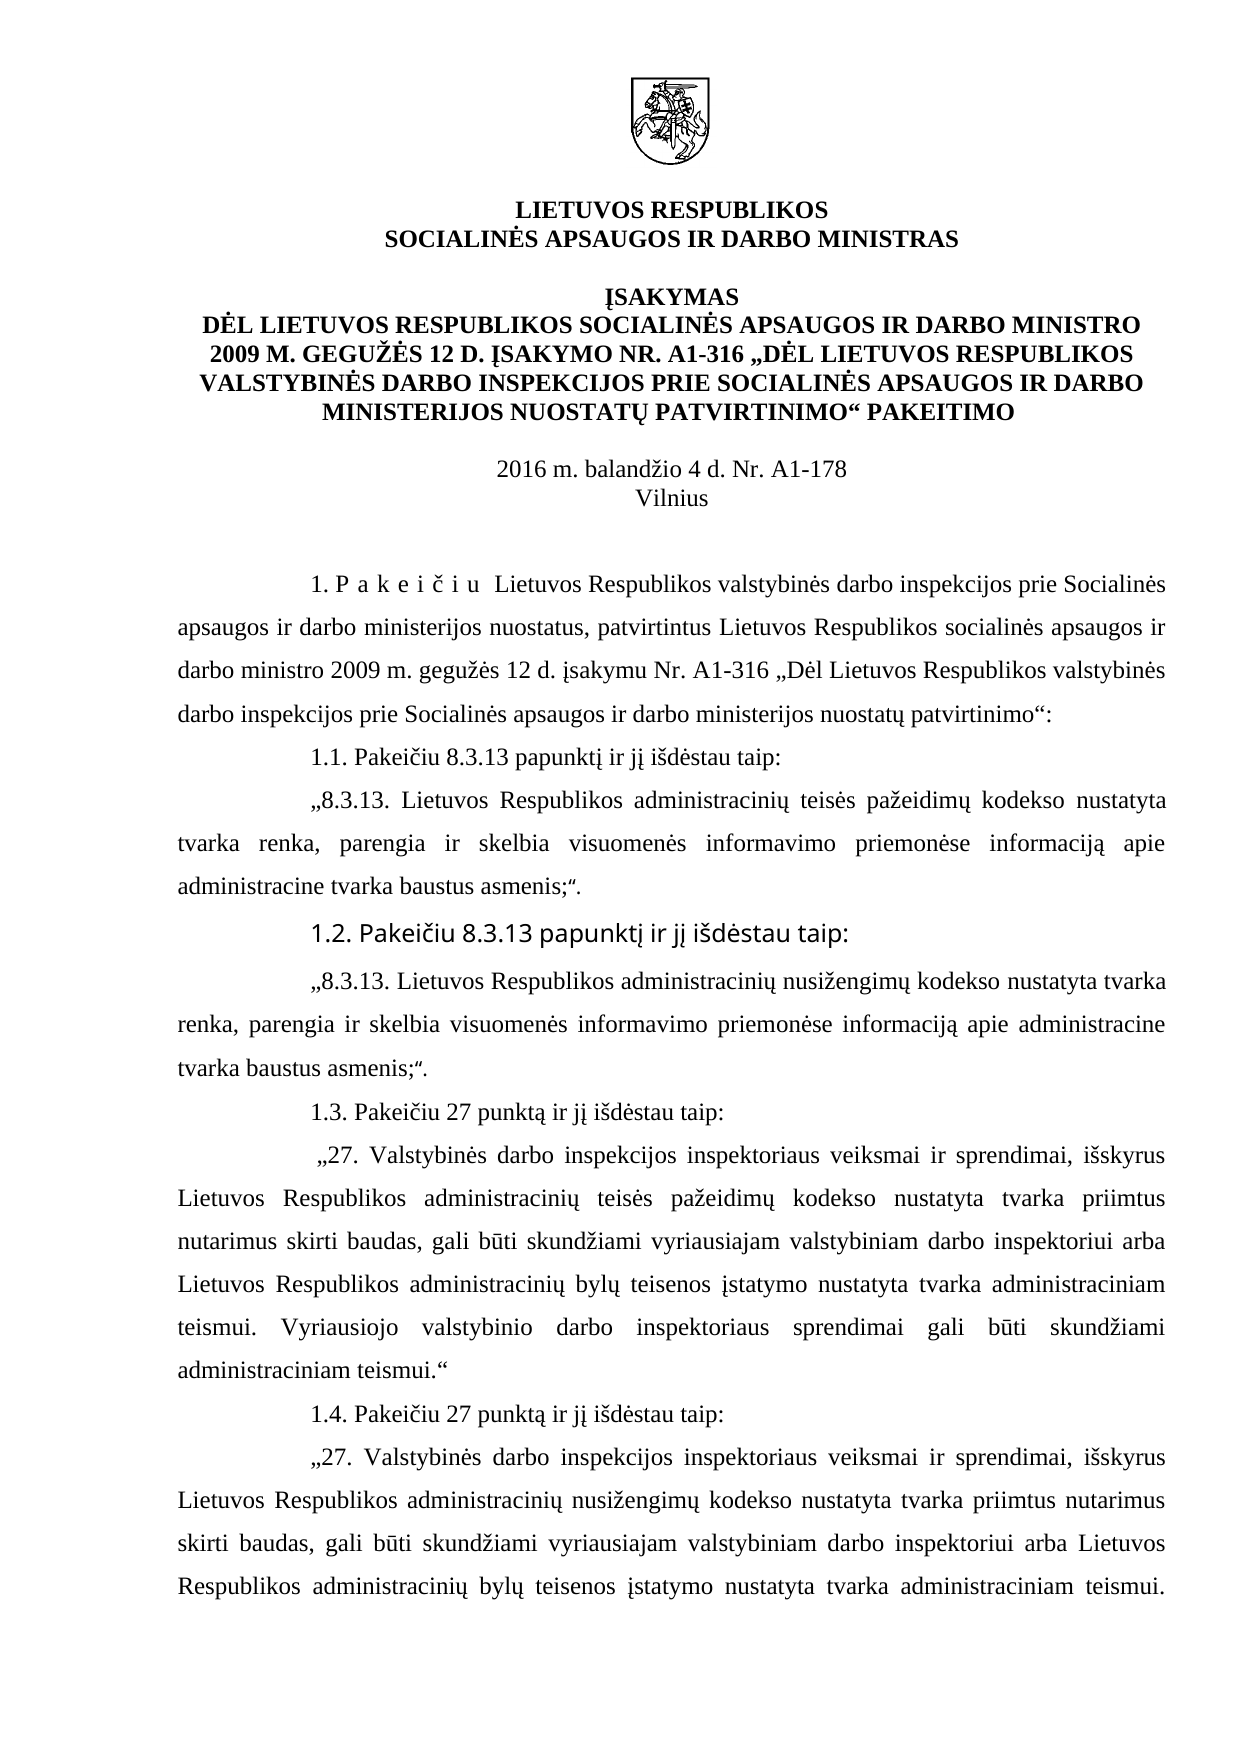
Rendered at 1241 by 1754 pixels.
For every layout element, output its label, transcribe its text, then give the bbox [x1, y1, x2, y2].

text 2016 m. balandžio 4 d. Nr. A1-178 [177, 454, 1166, 483]
text 1. Pakeičiu Lietuvos Respublikos valstybinės darbo inspekcijos prie Socialinės apsaugos ir darbo ministerijos nuostatus, patvirtintus Lietuvos Respublikos socialinės apsaugos ir darbo ministro 2009 m. gegužės 12 d. įsakymu Nr. A1-316 „Dėl Lietuvos Respublikos valstybinės darbo inspekcijos prie Socialinės apsaugos ir darbo ministerijos nuostatų patvirtinimo“: [177, 569, 1166, 727]
text „8.3.13. Lietuvos Respublikos administracinių nusižengimų kodekso nustatyta tvarka renka, parengia ir skelbia visuomenės informavimo priemonėse informaciją apie administracine tvarka baustus asmenis;“. [177, 966, 1166, 1082]
text 1.2. Pakeičiu 8.3.13 papunktį ir jį išdėstau taip: [177, 915, 1166, 949]
text LIETUVOS RESPUBLIKOS [177, 196, 1166, 224]
text SOCIALINĖS APSAUGOS IR DARBO MINISTRAS [177, 224, 1166, 253]
text 1.4. Pakeičiu 27 punktą ir jį išdėstau taip: [310, 1399, 1166, 1427]
text 1.3. Pakeičiu 27 punktą ir jį išdėstau taip: [310, 1097, 1166, 1126]
text Vilnius [177, 483, 1166, 512]
text ĮSAKYMAS [177, 282, 1166, 311]
text DĖL LIETUVOS RESPUBLIKOS SOCIALINĖS APSAUGOS IR DARBO MINISTRO 2009 M. GEGUŽĖS 12 D. ĮSAKYMO NR. A1-316 „DĖL LIETUVOS RESPUBLIKOS VALSTYBINĖS DARBO INSPEKCIJOS PRIE SOCIALINĖS APSAUGOS IR DARBO MINISTERIJOS NUOSTATŲ PATVIRTINIMO“ PAKEITIMO [177, 311, 1166, 426]
text „27. Valstybinės darbo inspekcijos inspektoriaus veiksmai ir sprendimai, išskyrus Lietuvos Respublikos administracinių nusižengimų kodekso nustatyta tvarka priimtus nutarimus skirti baudas, gali būti skundžiami vyriausiajam valstybiniam darbo inspektoriui arba Lietuvos Respublikos administracinių bylų teisenos įstatymo nustatyta tvarka administraciniam teismui. [177, 1442, 1166, 1600]
text „27. Valstybinės darbo inspekcijos inspektoriaus veiksmai ir sprendimai, išskyrus Lietuvos Respublikos administracinių teisės pažeidimų kodekso nustatyta tvarka priimtus nutarimus skirti baudas, gali būti skundžiami vyriausiajam valstybiniam darbo inspektoriui arba Lietuvos Respublikos administracinių bylų teisenos įstatymo nustatyta tvarka administraciniam teismui. Vyriausiojo valstybinio darbo inspektoriaus sprendimai gali būti skundžiami administraciniam teismui.“ [177, 1140, 1166, 1384]
text „8.3.13. Lietuvos Respublikos administracinių teisės pažeidimų kodekso nustatyta tvarka renka, parengia ir skelbia visuomenės informavimo priemonėse informaciją apie administracine tvarka baustus asmenis;“. [177, 785, 1166, 901]
text 1.1. Pakeičiu 8.3.13 papunktį ir jį išdėstau taip: [177, 742, 1166, 771]
